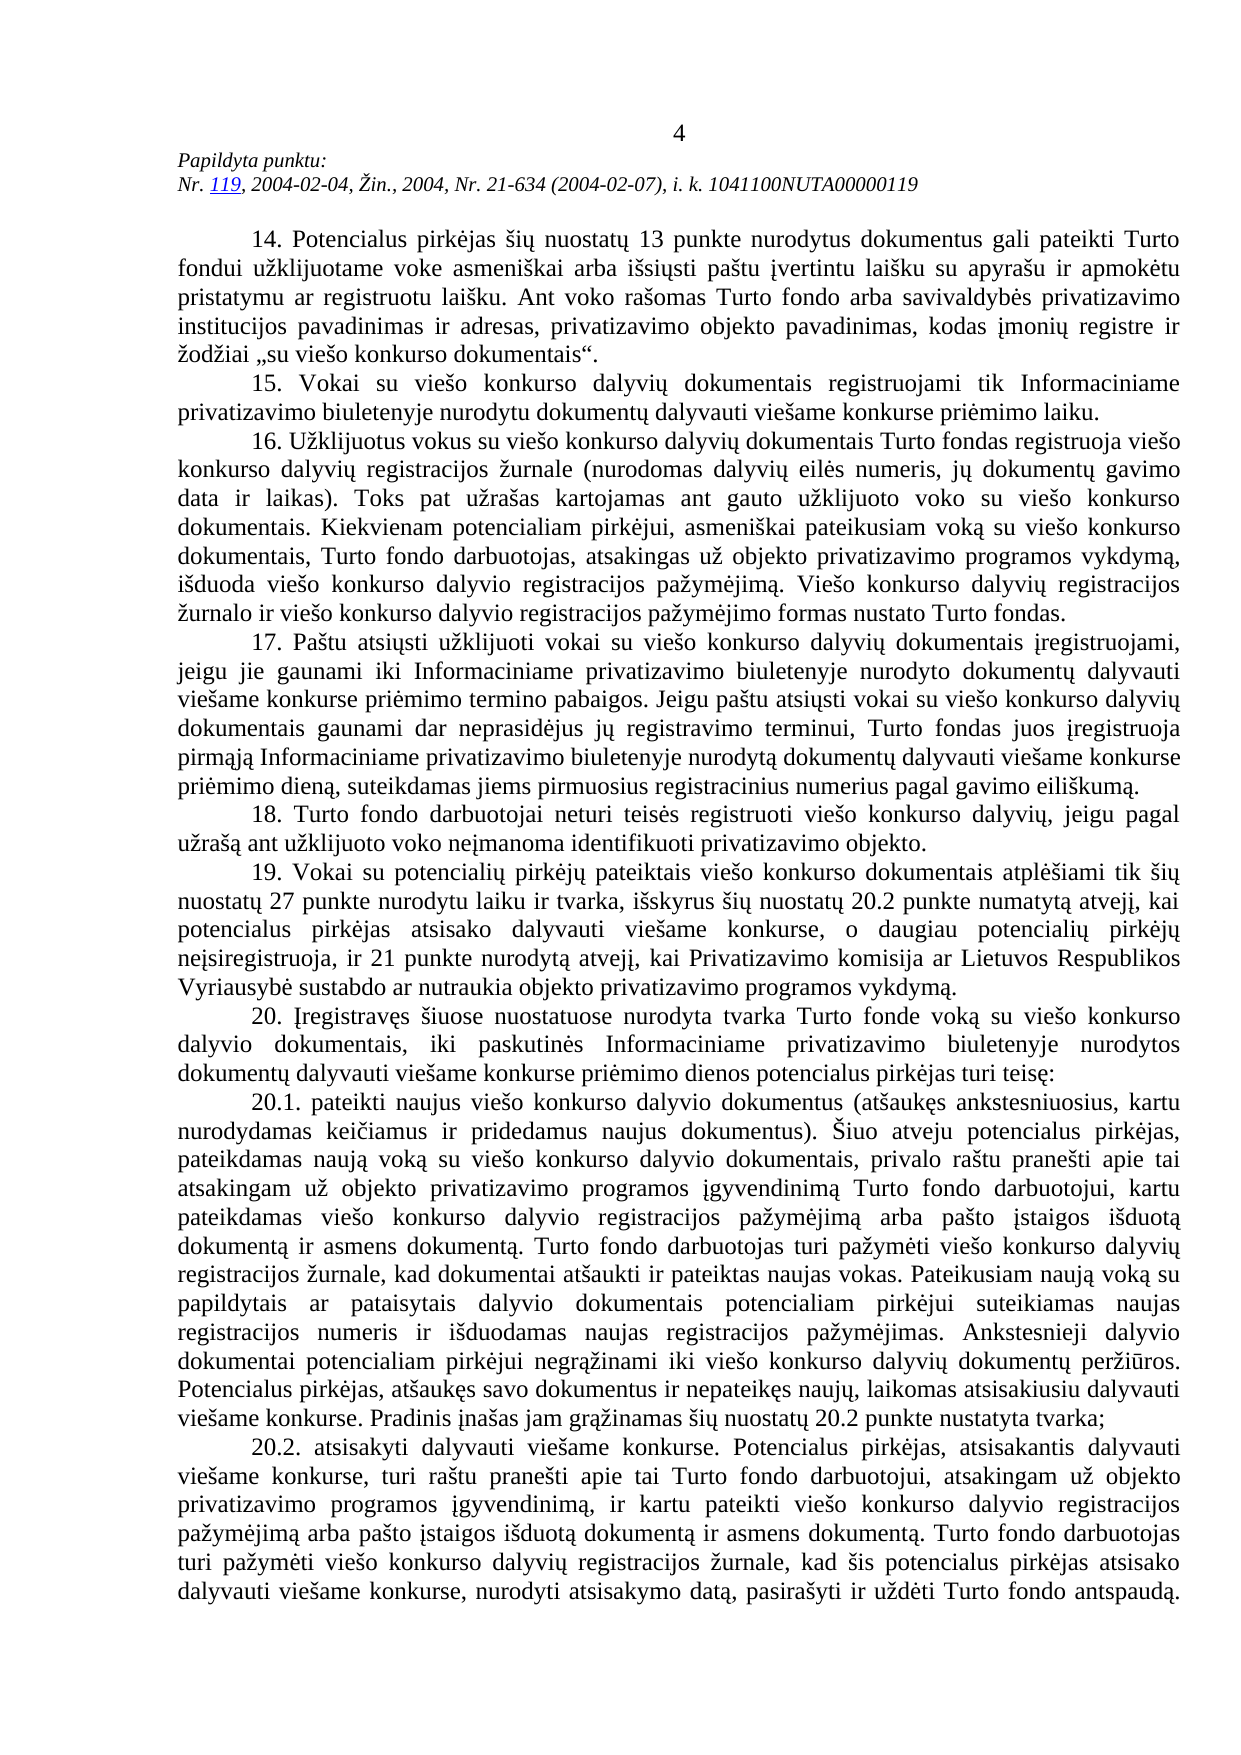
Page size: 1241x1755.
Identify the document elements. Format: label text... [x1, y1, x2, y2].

text 19. Vokai su potencialių pirkėjų pateiktais viešo konkurso dokumentais atplėšiami tik šių nuostatų 27 punkte nurodytu laiku ir tvarka, išskyrus šių nuostatų 20.2 punkte numatytą atvejį, kai potencialus pirkėjas atsisako dalyvauti viešame konkurse, o daugiau potencialių pirkėjų neįsiregistruoja, ir 21 punkte nurodytą atvejį, kai Privatizavimo komisija ar Lietuvos Respublikos Vyriausybė sustabdo ar nutraukia objekto privatizavimo programos vykdymą. [177, 857, 1181, 1001]
text 16. Užklijuotus vokus su viešo konkurso dalyvių dokumentais Turto fondas registruoja viešo konkurso dalyvių registracijos žurnale (nurodomas dalyvių eilės numeris, jų dokumentų gavimo data ir laikas). Toks pat užrašas kartojamas ant gauto užklijuoto voko su viešo konkurso dokumentais. Kiekvienam potencialiam pirkėjui, asmeniškai pateikusiam voką su viešo konkurso dokumentais, Turto fondo darbuotojas, atsakingas už objekto privatizavimo programos vykdymą, išduoda viešo konkurso dalyvio registracijos pažymėjimą. Viešo konkurso dalyvių registracijos žurnalo ir viešo konkurso dalyvio registracijos pažymėjimo formas nustato Turto fondas. [177, 426, 1181, 627]
text 18. Turto fondo darbuotojai neturi teisės registruoti viešo konkurso dalyvių, jeigu pagal užrašą ant užklijuoto voko neįmanoma identifikuoti privatizavimo objekto. [177, 799, 1181, 857]
text Papildyta punktu: [177, 148, 1181, 172]
text 17. Paštu atsiųsti užklijuoti vokai su viešo konkurso dalyvių dokumentais įregistruojami, jeigu jie gaunami iki Informaciniame privatizavimo biuletenyje nurodyto dokumentų dalyvauti viešame konkurse priėmimo termino pabaigos. Jeigu paštu atsiųsti vokai su viešo konkurso dalyvių dokumentais gaunami dar neprasidėjus jų registravimo terminui, Turto fondas juos įregistruoja pirmąją Informaciniame privatizavimo biuletenyje nurodytą dokumentų dalyvauti viešame konkurse priėmimo dieną, suteikdamas jiems pirmuosius registracinius numerius pagal gavimo eiliškumą. [177, 627, 1181, 799]
text Nr. 119, 2004-02-04, Žin., 2004, Nr. 21-634 (2004-02-07), i. k. 1041100NUTA00000119 [177, 172, 1181, 196]
text 20.2. atsisakyti dalyvauti viešame konkurse. Potencialus pirkėjas, atsisakantis dalyvauti viešame konkurse, turi raštu pranešti apie tai Turto fondo darbuotojui, atsakingam už objekto privatizavimo programos įgyvendinimą, ir kartu pateikti viešo konkurso dalyvio registracijos pažymėjimą arba pašto įstaigos išduotą dokumentą ir asmens dokumentą. Turto fondo darbuotojas turi pažymėti viešo konkurso dalyvių registracijos žurnale, kad šis potencialus pirkėjas atsisako dalyvauti viešame konkurse, nurodyti atsisakymo datą, pasirašyti ir uždėti Turto fondo antspaudą. [177, 1432, 1181, 1604]
text 15. Vokai su viešo konkurso dalyvių dokumentais registruojami tik Informaciniame privatizavimo biuletenyje nurodytu dokumentų dalyvauti viešame konkurse priėmimo laiku. [177, 368, 1181, 426]
text 20. Įregistravęs šiuose nuostatuose nurodyta tvarka Turto fonde voką su viešo konkurso dalyvio dokumentais, iki paskutinės Informaciniame privatizavimo biuletenyje nurodytos dokumentų dalyvauti viešame konkurse priėmimo dienos potencialus pirkėjas turi teisę: [177, 1001, 1181, 1087]
text 14. Potencialus pirkėjas šių nuostatų 13 punkte nurodytus dokumentus gali pateikti Turto fondui užklijuotame voke asmeniškai arba išsiųsti paštu įvertintu laišku su apyrašu ir apmokėtu pristatymu ar registruotu laišku. Ant voko rašomas Turto fondo arba savivaldybės privatizavimo institucijos pavadinimas ir adresas, privatizavimo objekto pavadinimas, kodas įmonių registre ir žodžiai „su viešo konkurso dokumentais“. [177, 224, 1181, 368]
text 20.1. pateikti naujus viešo konkurso dalyvio dokumentus (atšaukęs ankstesniuosius, kartu nurodydamas keičiamus ir pridedamus naujus dokumentus). Šiuo atveju potencialus pirkėjas, pateikdamas naują voką su viešo konkurso dalyvio dokumentais, privalo raštu pranešti apie tai atsakingam už objekto privatizavimo programos įgyvendinimą Turto fondo darbuotojui, kartu pateikdamas viešo konkurso dalyvio registracijos pažymėjimą arba pašto įstaigos išduotą dokumentą ir asmens dokumentą. Turto fondo darbuotojas turi pažymėti viešo konkurso dalyvių registracijos žurnale, kad dokumentai atšaukti ir pateiktas naujas vokas. Pateikusiam naują voką su papildytais ar pataisytais dalyvio dokumentais potencialiam pirkėjui suteikiamas naujas registracijos numeris ir išduodamas naujas registracijos pažymėjimas. Ankstesnieji dalyvio dokumentai potencialiam pirkėjui negrąžinami iki viešo konkurso dalyvių dokumentų peržiūros. Potencialus pirkėjas, atšaukęs savo dokumentus ir nepateikęs naujų, laikomas atsisakiusiu dalyvauti viešame konkurse. Pradinis įnašas jam grąžinamas šių nuostatų 20.2 punkte nustatyta tvarka; [177, 1087, 1181, 1432]
